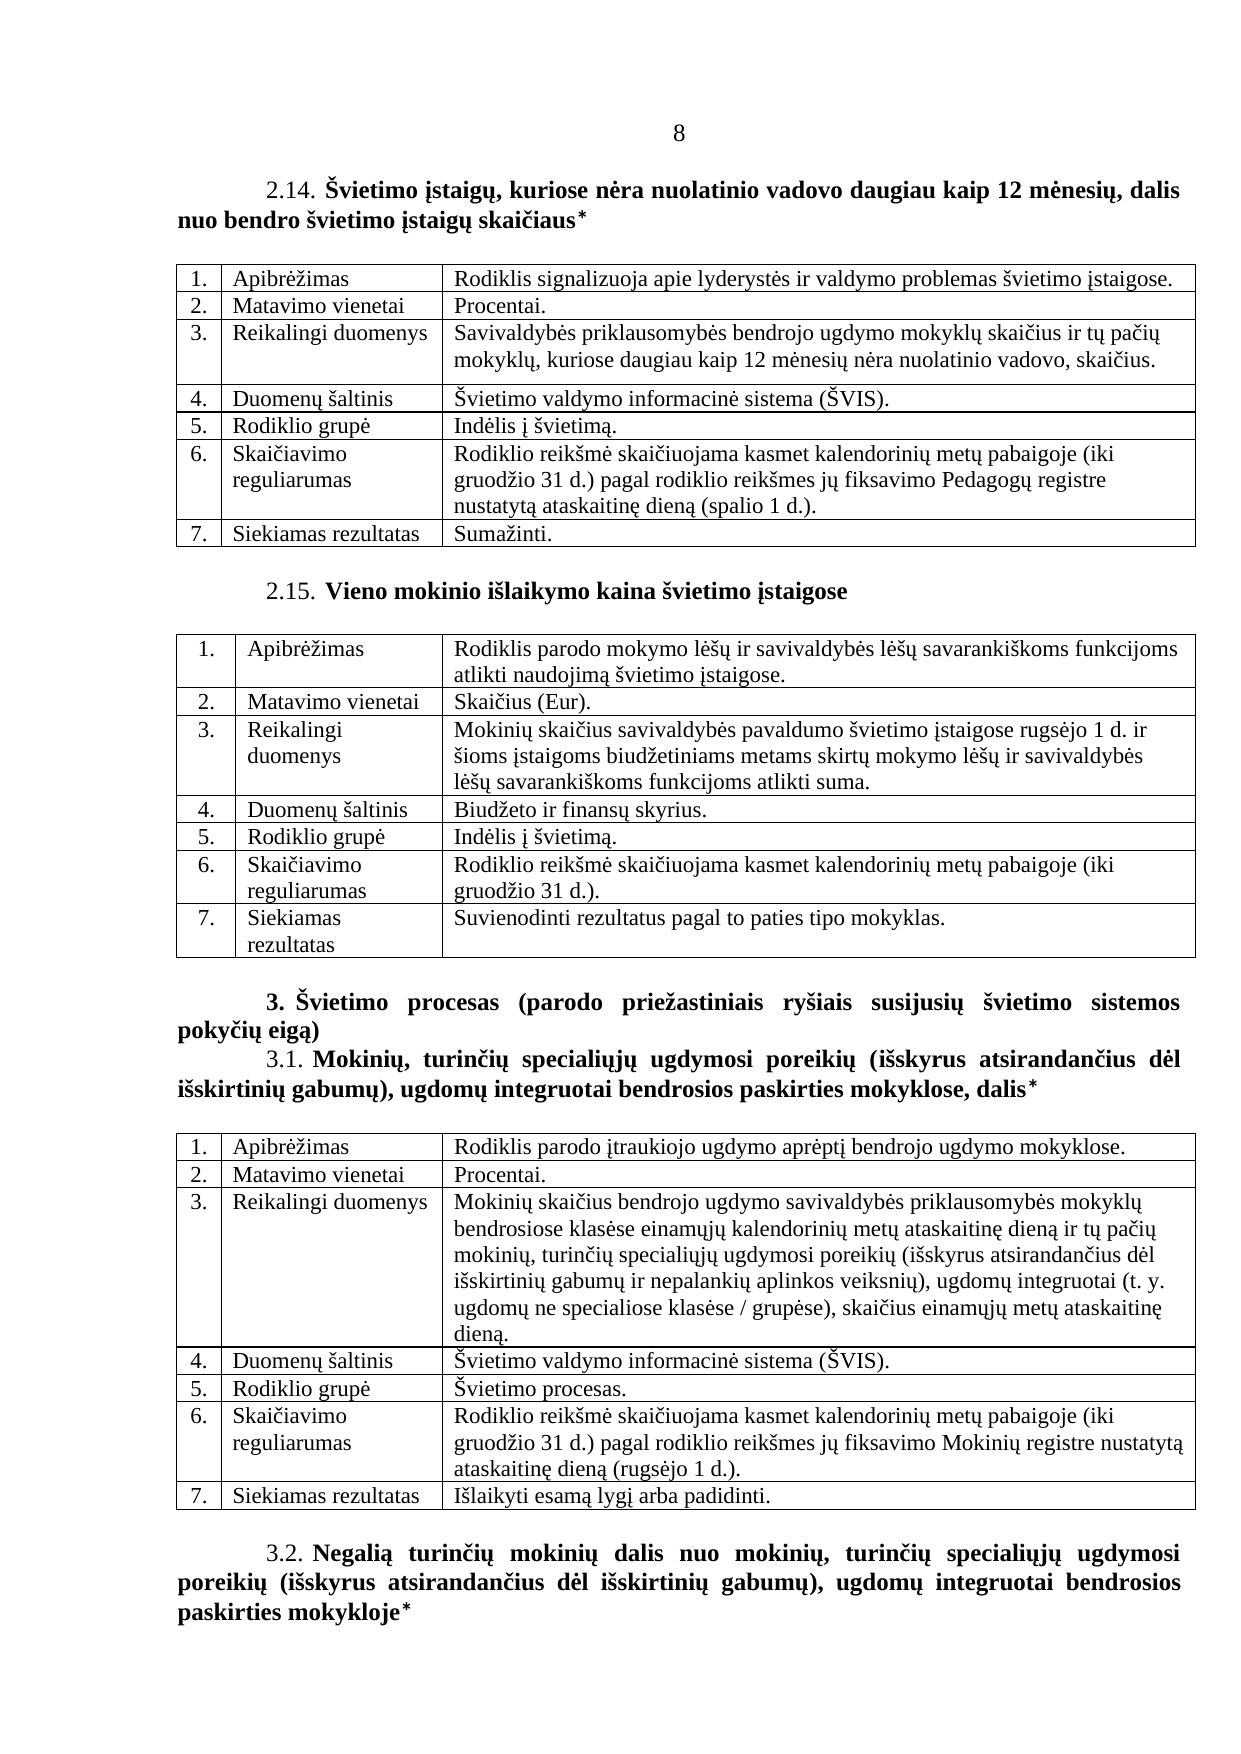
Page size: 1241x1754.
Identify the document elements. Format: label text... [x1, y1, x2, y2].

table_cell 2. [224, 688, 235, 715]
table_cell 4. [177, 796, 188, 822]
table_cell 6. [177, 440, 221, 519]
table_cell Siekiamas rezultatas [431, 904, 442, 957]
table_header Apibrėžimas [431, 265, 442, 291]
text 3.1. Mokinių, turinčių specialiųjų ugdymosi poreikių (išskyrus atsirandančius dėl išskirtinių gabumų), ugdomų integruotai bendrosios paskirties mokyklose, dalis* [177, 1044, 1181, 1104]
table_cell Rodiklio grupė [431, 823, 442, 849]
table_header 1. [210, 1134, 221, 1160]
table_header Apibrėžimas [222, 1134, 232, 1160]
table_cell 5. [177, 1375, 188, 1401]
table_cell 4. [210, 1348, 221, 1374]
table_cell 3. [177, 1188, 221, 1346]
table_cell Siekiamas rezultatas [236, 904, 247, 957]
text 2.14. Švietimo įstaigų, kuriose nėra nuolatinio vadovo daugiau kaip 12 mėnesių, dalis nuo bendro švietimo įstaigų skaičiaus* [177, 176, 1181, 235]
table_cell 3. [177, 320, 221, 384]
table_cell Procentai. [1184, 1161, 1195, 1187]
table_cell 6. [177, 851, 235, 903]
table_cell 7. [177, 520, 188, 546]
table_cell 7. [210, 520, 221, 546]
text 2.15. Vieno mokinio išlaikymo kaina švietimo įstaigose [177, 576, 1181, 605]
table_cell 2. [177, 292, 188, 318]
table_cell 4. [177, 385, 188, 411]
table_cell 5. [224, 823, 235, 849]
table_cell 3. [177, 716, 235, 795]
table_cell 5. [177, 823, 188, 849]
table_header 1. [177, 635, 235, 687]
table_cell 2. [210, 292, 221, 318]
table_cell 2. [177, 1161, 188, 1187]
table_cell Suvienodinti rezultatus pagal to paties tipo mokyklas. [443, 904, 1195, 957]
table_cell Skaičiavimo reguliarumas [431, 851, 442, 903]
table_cell 5. [177, 413, 188, 439]
table_cell Rodiklio grupė [431, 413, 442, 439]
table_cell Rodiklio grupė [236, 823, 247, 849]
table_cell Mokinių skaičius savivaldybės pavaldumo švietimo įstaigose rugsėjo 1 d. ir šioms įstaigoms biudžetiniams metams skirtų mokymo lėšų ir savivaldybės lėšų savarankiškoms funkcijoms atlikti suma. [443, 716, 1195, 795]
table_cell 6. [177, 1402, 221, 1481]
table_cell 4. [224, 796, 235, 822]
table_header 1. [177, 1134, 188, 1160]
table_cell 7. [177, 1482, 188, 1509]
table_cell Savivaldybės priklausomybės bendrojo ugdymo mokyklų skaičius ir tų pačių mokyklų, kuriose daugiau kaip 12 mėnesių nėra nuolatinio vadovo, skaičius. [443, 320, 1195, 384]
table_cell Sumažinti. [443, 520, 454, 546]
table_header Apibrėžimas [431, 1134, 442, 1160]
table_cell Skaičiavimo reguliarumas [222, 1402, 442, 1481]
table_cell Reikalingi duomenys [222, 320, 442, 384]
table_cell Sumažinti. [1184, 520, 1195, 546]
table_header 1. [177, 265, 188, 291]
table_cell Procentai. [443, 292, 454, 318]
table_cell Rodiklio grupė [431, 1375, 442, 1401]
table_cell 5. [210, 413, 221, 439]
table_cell 2. [177, 688, 188, 715]
table_cell 7. [177, 904, 235, 957]
table_cell Procentai. [1184, 292, 1195, 318]
table_cell 4. [177, 1348, 188, 1374]
table_cell Skaičiavimo reguliarumas [236, 851, 247, 903]
text 3.2. Negalią turinčių mokinių dalis nuo mokinių, turinčių specialiųjų ugdymosi poreikių (išskyrus atsirandančius dėl išskirtinių gabumų), ugdomų integruotai bendrosios paskirties mokykloje* [177, 1538, 1181, 1626]
table_cell 5. [210, 1375, 221, 1401]
table_header Apibrėžimas [236, 635, 442, 687]
table_header 1. [210, 265, 221, 291]
table_cell 4. [210, 385, 221, 411]
text 3. Švietimo procesas (parodo priežastiniais ryšiais susijusių švietimo sistemos pokyčių eigą) [177, 987, 1181, 1044]
table_header Apibrėžimas [222, 265, 232, 291]
table_cell Reikalingi duomenys [236, 716, 442, 795]
table_cell Reikalingi duomenys [222, 1188, 442, 1346]
table_cell Procentai. [443, 1161, 454, 1187]
table_cell 2. [210, 1161, 221, 1187]
table_cell 7. [210, 1482, 221, 1509]
table_cell Skaičiavimo reguliarumas [222, 440, 442, 519]
